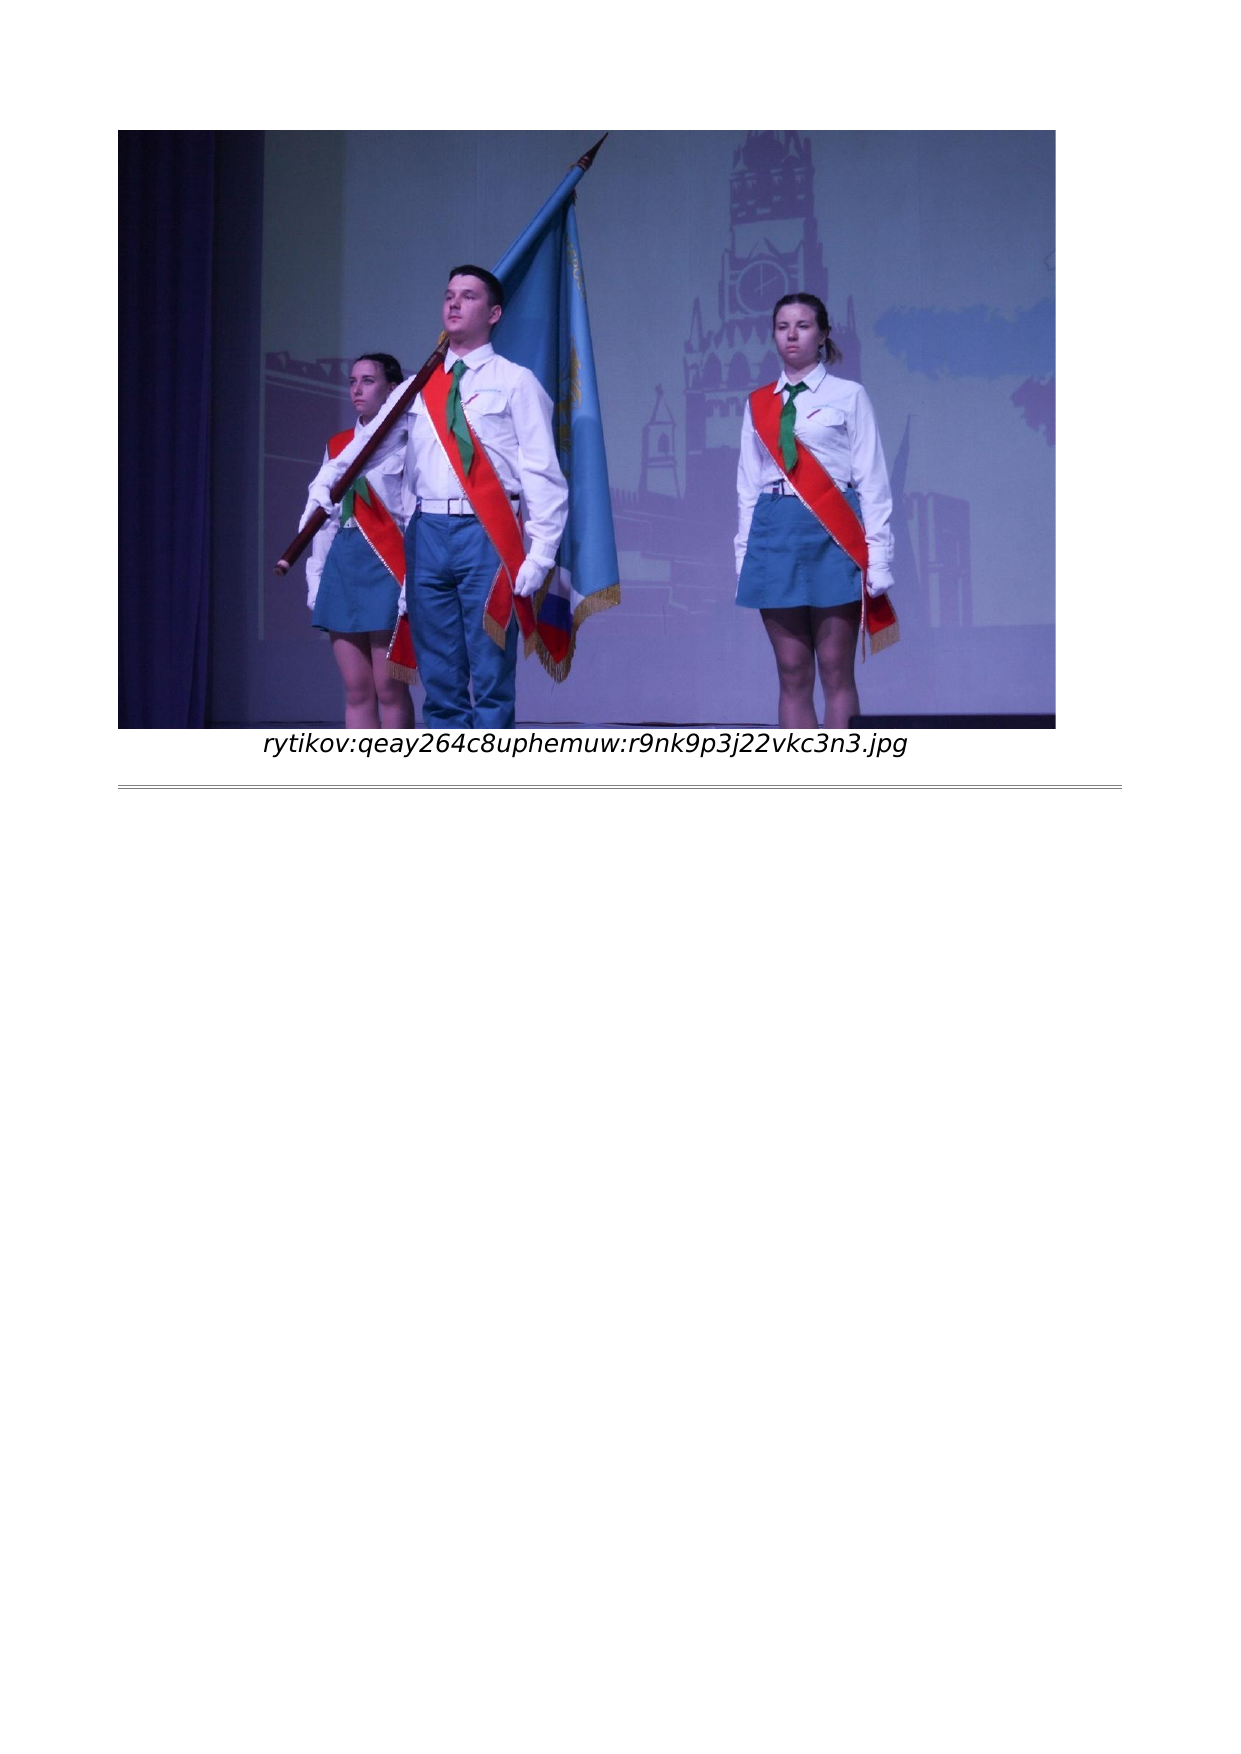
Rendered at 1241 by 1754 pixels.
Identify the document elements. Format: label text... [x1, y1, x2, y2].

picture [118, 130, 1056, 729]
text rytikov:qeay264c8uphemuw:r9nk9p3j22vkc3n3.jpg [118, 729, 1056, 758]
